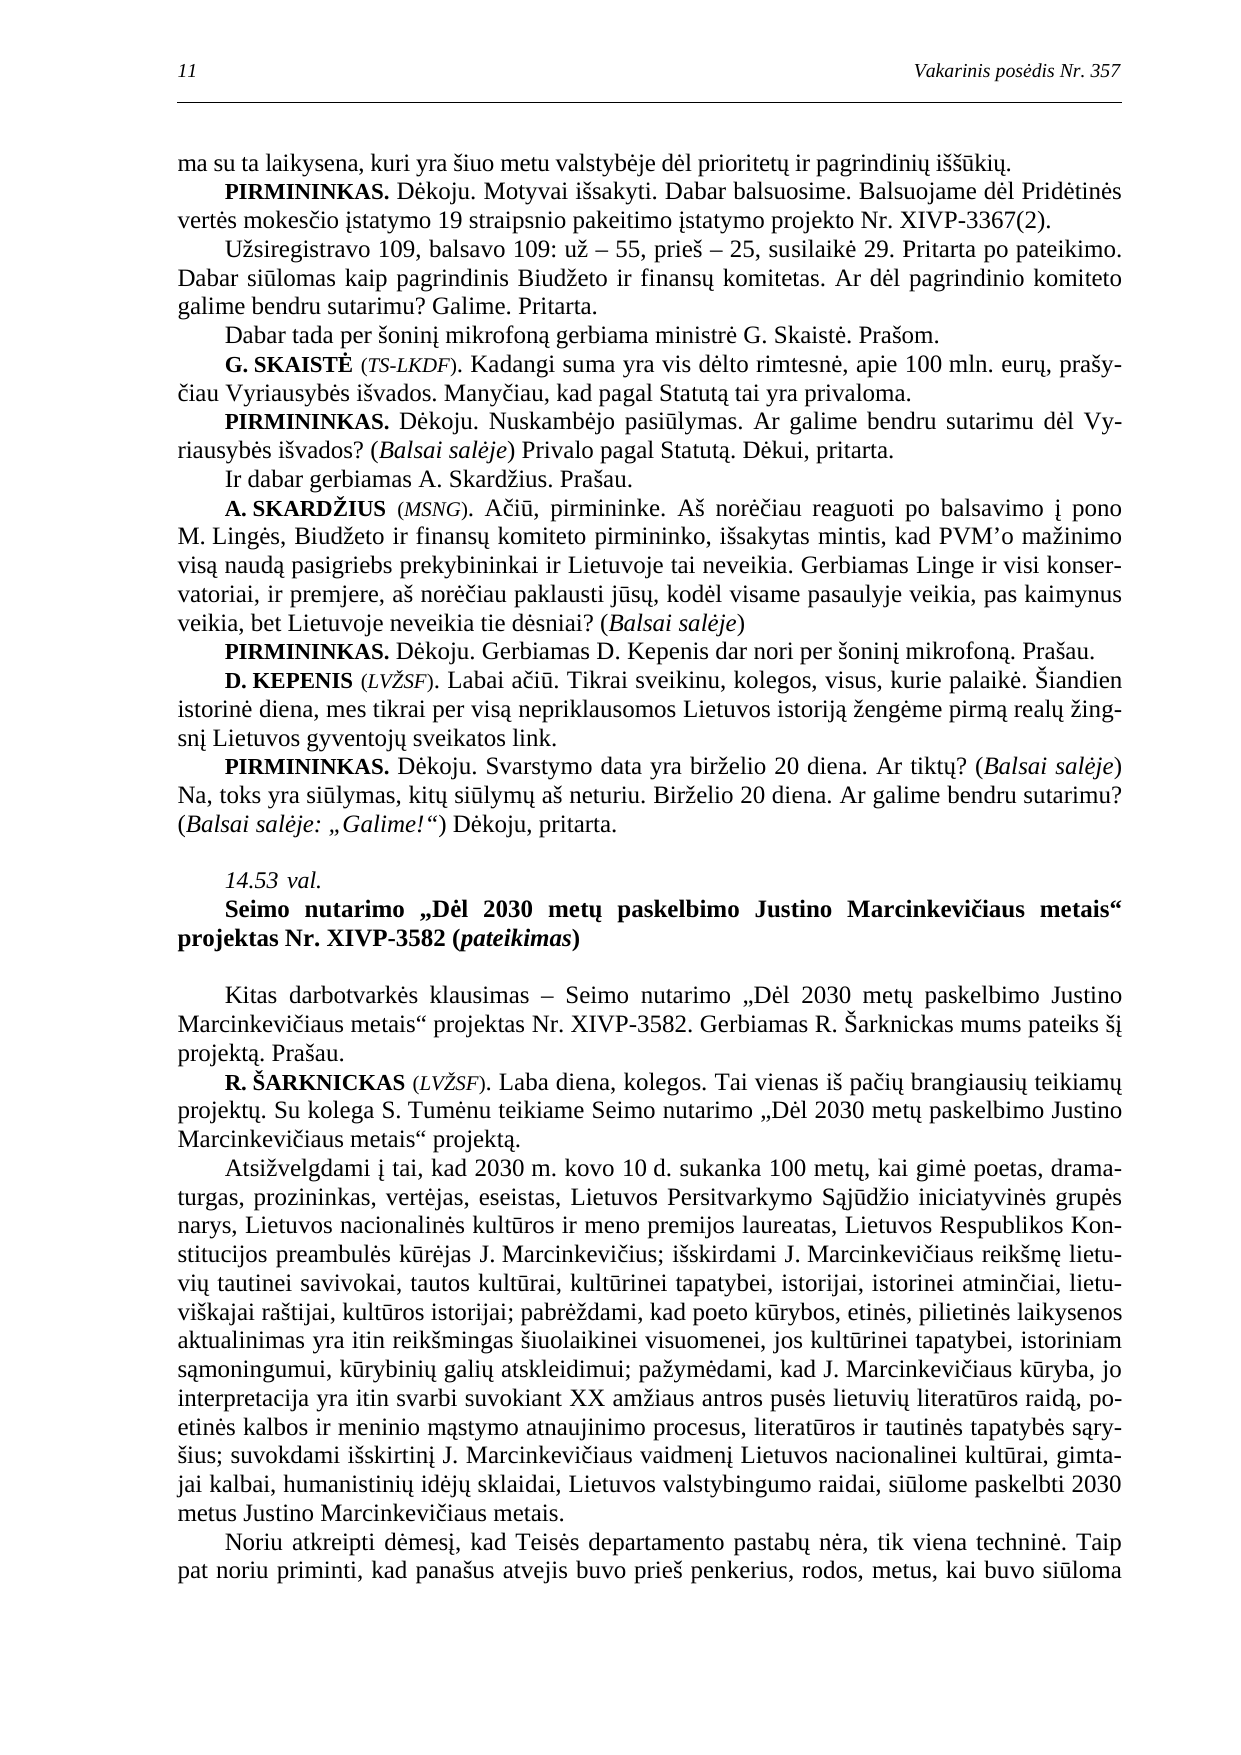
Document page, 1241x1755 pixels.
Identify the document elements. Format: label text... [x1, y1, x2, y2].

text D. KEPENIS (LVŽSF). La­bai ačiū. Tik­rai svei­ki­nu, ko­le­gos, vi­sus, ku­rie pa­lai­kė. Šian­dien is­to­ri­nė die­na, mes tik­rai per vi­są ne­pri­klau­so­mos Lie­tu­vos is­to­ri­ją žen­gė­me pir­mą re­a­lų žin­g­s­nį Lie­tu­vos gy­ven­to­jų svei­ka­tos link. [177, 665, 1122, 751]
text Ki­tas dar­bo­tvarkės klau­si­mas – Sei­mo nu­ta­ri­mo „Dėl 2030 me­tų pa­skel­bi­mo Jus­ti­no Mar­cin­ke­vi­čiaus me­tais“ pro­jek­tas Nr. XIVP-3582. Ger­bia­mas R. Šar­knic­kas mums pa­teiks šį pro­jek­tą. Pra­šau. [177, 980, 1122, 1067]
text ma su ta lai­ky­se­na, ku­ri yra šiuo me­tu vals­ty­bė­je dėl pri­ori­te­tų ir pa­grin­di­nių iš­šū­kių. [177, 148, 1122, 176]
text R. ŠARKNICKAS (LVŽSF). La­ba die­na, ko­le­gos. Tai vie­nas iš pa­čių bran­giau­sių tei­kia­mų pro­jek­tų. Su ko­le­ga S. Tu­mė­nu tei­kia­me Sei­mo nu­ta­ri­mo „Dėl 2030 me­tų pa­skel­bi­mo Jus­ti­no Mar­cin­ke­vi­čiaus me­tais“ pro­jek­tą. [177, 1067, 1122, 1153]
text G. SKAISTĖ (TS-LKDF). Ka­dan­gi su­ma yra vis dėl­to rim­tes­nė, apie 100 mln. eu­rų, pra­šy­čiau Vy­riau­sy­bės iš­va­dos. Ma­ny­čiau, kad pa­gal Sta­tu­tą tai yra pri­va­lo­ma. [177, 349, 1122, 406]
text 14.53 val. [224, 866, 1122, 894]
text PIRMININKAS. Dė­ko­ju. Nu­skam­bė­jo pa­siū­ly­mas. Ar ga­li­me ben­dru su­ta­ri­mu dėl Vy­riau­sy­bės iš­va­dos? (Bal­sai sa­lė­je) Pri­va­lo pa­gal Sta­tu­tą. Dė­kui, pri­tar­ta. [177, 406, 1122, 464]
text A. SKARDŽIUS (MSNG). Ačiū, pir­mi­nin­ke. Aš no­rė­čiau re­a­guo­ti po bal­sa­vi­mo į po­no M. Lin­gės, Biu­dže­to ir fi­nan­sų ko­mi­te­to pir­mi­nin­ko, iš­sa­ky­tas min­tis, kad PVM’o ma­ži­ni­mo vi­są nau­dą pa­si­griebs pre­ky­bi­nin­kai ir Lie­tu­vo­je tai ne­vei­kia. Ger­bia­mas Lin­ge ir vi­si kon­ser­va­to­riai, ir prem­je­re, aš no­rė­čiau pa­klaus­ti jū­sų, ko­dėl vi­sa­me pa­sau­ly­je vei­kia, pas kai­my­nus vei­kia, bet Lie­tu­vo­je ne­vei­kia tie dės­niai? (Bal­sai sa­lė­je) [177, 493, 1122, 636]
text Da­bar ta­da per šo­ni­nį mik­ro­fo­ną ger­bia­ma mi­nist­rė G. Skais­tė. Pra­šom. [177, 320, 1122, 349]
text Ir da­bar ger­bia­mas A. Skar­džius. Pra­šau. [177, 464, 1122, 493]
text PIRMININKAS. Dė­ko­ju. Ger­bia­mas D. Ke­pe­nis dar no­ri per šo­ni­nį mik­ro­fo­ną. Pra­šau. [177, 636, 1122, 665]
text At­si­žvelg­da­mi į tai, kad 2030 m. ko­vo 10 d. su­kan­ka 100 me­tų, kai gi­mė po­etas, dra­ma­tur­gas, pro­zi­nin­kas, ver­tė­jas, eseis­tas, Lie­tu­vos Per­si­tvar­ky­mo Są­jū­džio ini­cia­ty­vi­nės gru­pės na­rys, Lie­tu­vos na­cio­na­li­nės kul­tū­ros ir me­no pre­mi­jos lau­re­a­tas, Lie­tu­vos Res­pub­li­kos Kon­sti­tu­ci­jos pre­am­bu­lės kū­rė­jas J. Mar­cin­ke­vi­čius; iš­skir­da­mi J. Mar­cin­ke­vi­čiaus reikš­mę lie­tu­vių tau­ti­nei sa­vi­vo­kai, tau­tos kul­tū­rai, kul­tū­ri­nei ta­pa­ty­bei, is­to­ri­jai, is­to­ri­nei at­min­čiai, lie­tu­viš­ka­jai raš­ti­jai, kul­tū­ros is­to­ri­jai; pa­brėž­da­mi, kad po­eto kū­ry­bos, eti­nės, pi­lie­ti­nės lai­ky­se­nos ak­tu­a­li­ni­mas yra itin reikš­min­gas šiuo­lai­ki­nei vi­suo­me­nei, jos kul­tū­ri­nei ta­pa­ty­bei, is­to­ri­niam są­mo­nin­gu­mui, kū­ry­bi­nių ga­lių at­sklei­di­mui; pa­žy­mė­da­mi, kad J. Mar­cin­ke­vi­čiaus kū­ry­ba, jo in­ter­pre­ta­ci­ja yra itin svar­bi su­vo­kiant XX am­žiaus ant­ros pu­sės lie­tu­vių li­te­ra­tū­ros rai­dą, po­eti­nės kal­bos ir me­ni­nio mąs­ty­mo at­nau­ji­ni­mo pro­ce­sus, li­te­ra­tū­ros ir tau­ti­nės ta­pa­ty­bės są­ry­šius; su­vok­da­mi iš­skir­ti­nį J. Mar­cin­ke­vi­čiaus vaid­me­nį Lie­tu­vos na­cio­na­li­nei kul­tū­rai, gim­ta­jai kal­bai, hu­ma­nis­ti­nių idė­jų sklai­dai, Lie­tu­vos vals­ty­bin­gu­mo rai­dai, siū­lo­me pa­skelb­ti 2030 me­tus Jus­ti­no Mar­cin­ke­vi­čiaus me­tais. [177, 1153, 1122, 1527]
text No­riu at­kreip­ti dė­me­sį, kad Tei­sės de­par­ta­men­to pa­sta­bų nė­ra, tik vie­na tech­ni­nė. Taip pat no­riu pri­min­ti, kad pa­na­šus at­ve­jis bu­vo prieš pen­ke­rius, ro­dos, me­tus, kai bu­vo siū­lo­ma [177, 1527, 1122, 1584]
text PIRMININKAS. Dė­ko­ju. Svars­ty­mo da­ta yra bir­že­lio 20 die­na. Ar tik­tų? (Bal­sai sa­lė­je) Na, toks yra siū­ly­mas, ki­tų siū­ly­mų aš ne­tu­riu. Bir­že­lio 20 die­na. Ar ga­li­me ben­dru su­ta­ri­mu? (Bal­sai sa­lė­je: „Ga­li­me!“) Dė­ko­ju, pri­tar­ta. [177, 751, 1122, 838]
text PIRMININKAS. Dė­ko­ju. Mo­ty­vai iš­sa­ky­ti. Da­bar bal­suo­si­me. Bal­suo­ja­me dėl Pri­dė­ti­nės ver­tės mo­kes­čio įsta­ty­mo 19 straips­nio pa­kei­ti­mo įsta­ty­mo pro­jek­to Nr. XIVP-3367(2). [177, 176, 1122, 234]
text Už­si­re­gist­ra­vo 109, bal­sa­vo 109: už – 55, prieš – 25, su­si­lai­kė 29. Pri­tar­ta po pa­tei­ki­mo. Da­bar siū­lo­mas kaip pa­grin­di­nis Biu­dže­to ir fi­nan­sų ko­mi­te­tas. Ar dėl pa­grin­di­nio ko­mi­te­to ga­li­me ben­dru su­ta­ri­mu? Ga­li­me. Pri­tar­ta. [177, 234, 1122, 320]
text Sei­mo nu­ta­ri­mo „Dėl 2030 me­tų pa­skel­bi­mo Jus­ti­no Mar­cin­ke­vi­čiaus me­tais“ projek­tas Nr. XIVP-3582 (pa­tei­ki­mas) [177, 894, 1122, 952]
